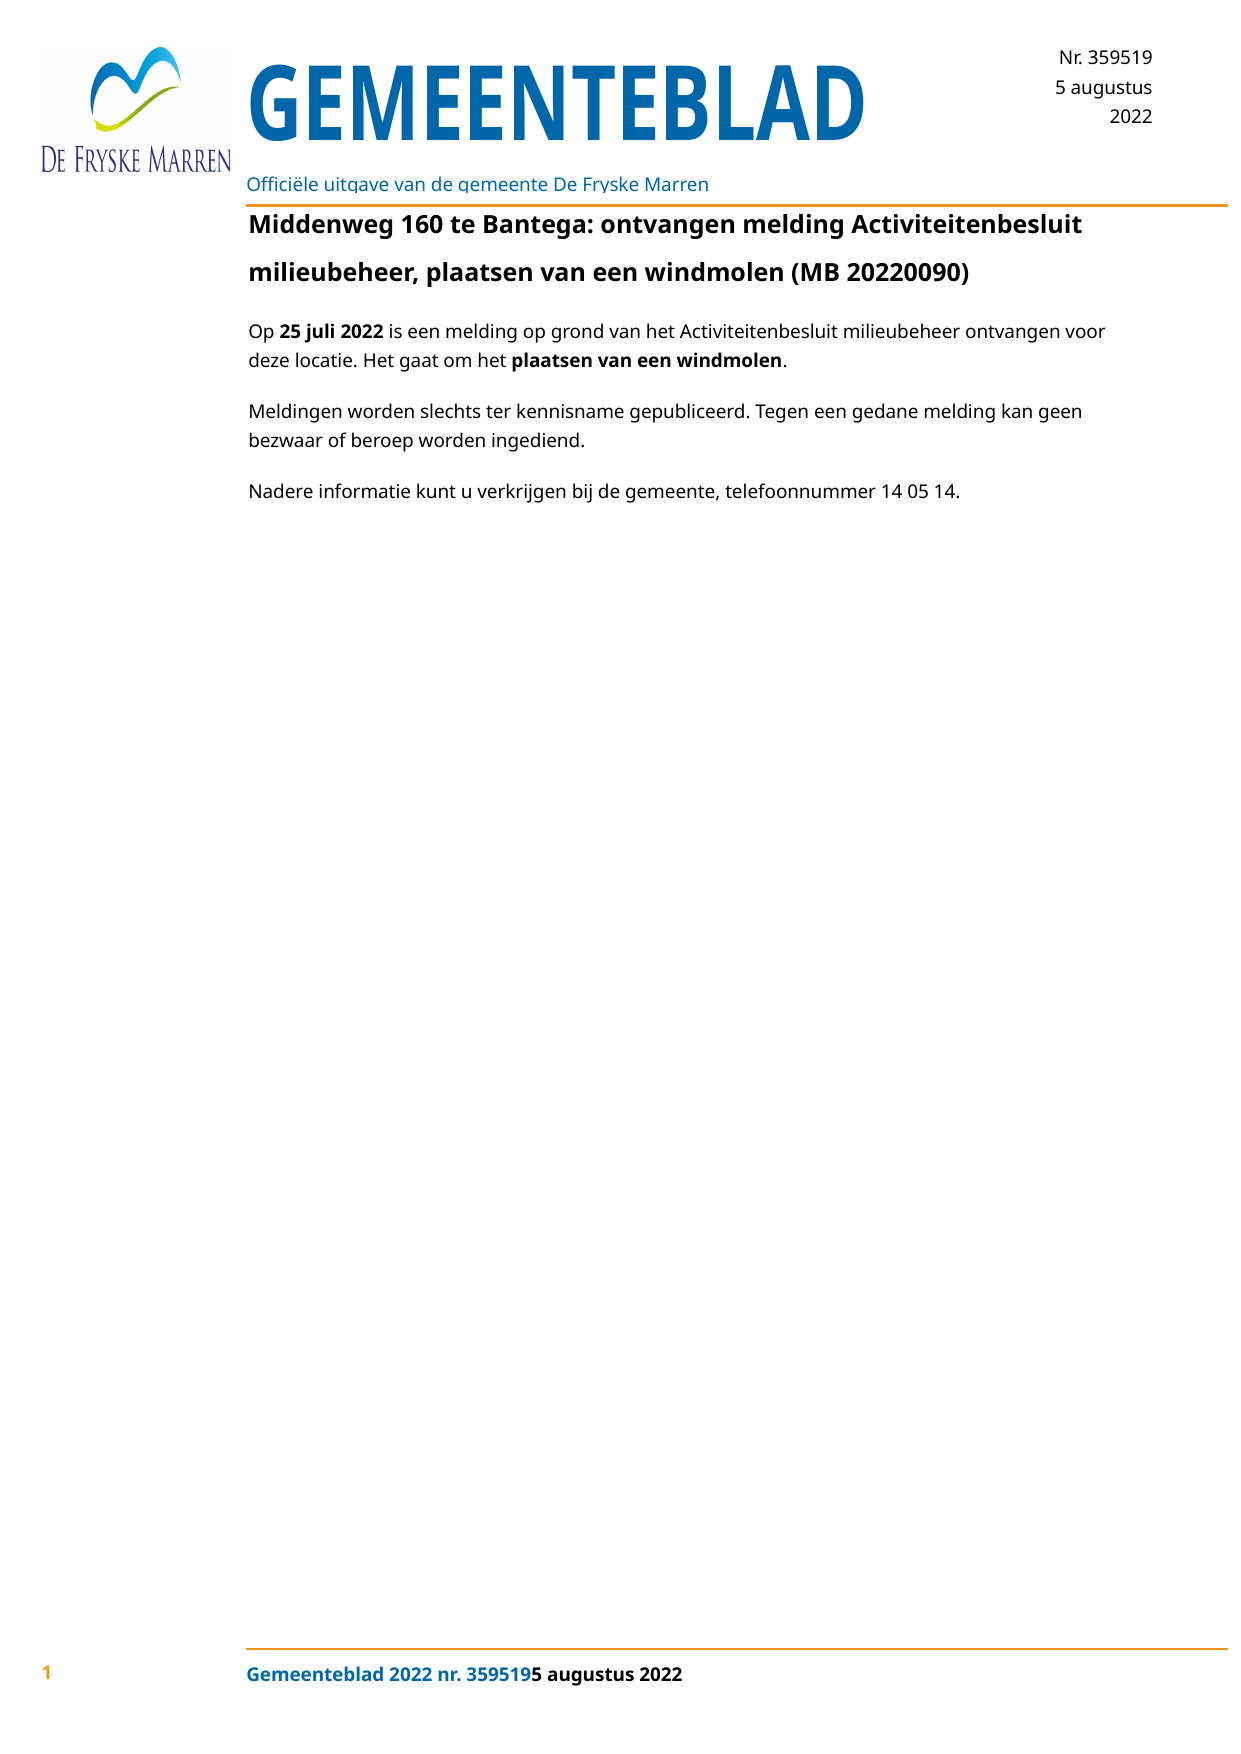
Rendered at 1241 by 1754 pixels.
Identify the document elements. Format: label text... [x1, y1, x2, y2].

text Meldingen worden slechts ter kennisname gepubliceerd. Tegen een gedane melding kan geen bezwaar of beroep worden ingediend. [248, 398, 1152, 453]
text Nadere informatie kunt u verkrijgen bij de gemeente, telefoonnummer 14 05 14. [248, 478, 1152, 504]
text Op 25 juli 2022 is een melding op grond van het Activiteitenbesluit milieubeheer ontvangen voor deze locatie. Het gaat om het plaatsen van een windmolen. [248, 318, 1152, 373]
text Middenweg 160 te Bantega: ontvangen melding Activiteitenbesluit milieubeheer, plaatsen van een windmolen (MB 20220090) [248, 207, 1152, 288]
picture [41, 47, 231, 172]
